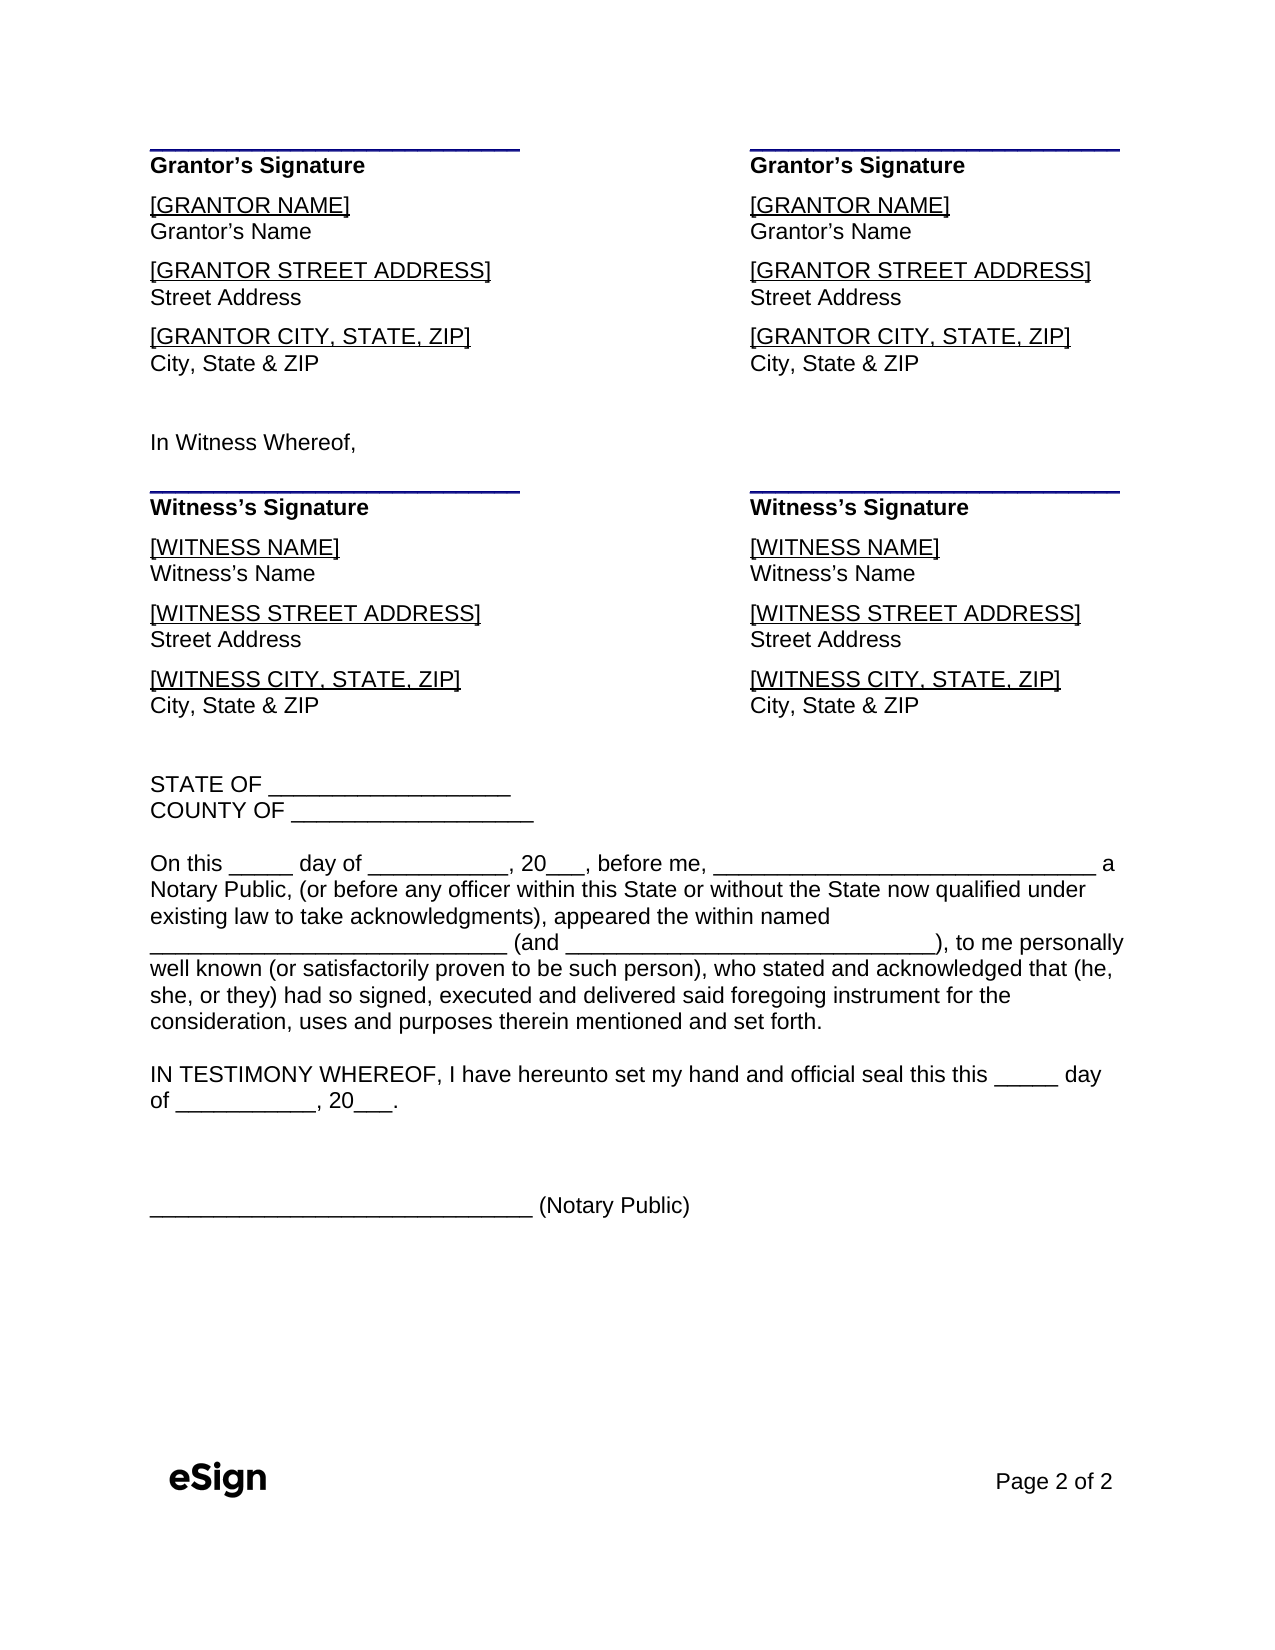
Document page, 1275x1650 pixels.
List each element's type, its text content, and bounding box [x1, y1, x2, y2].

text COUNTY OF ___________________ [150, 797, 1125, 823]
text [WITNESS STREET ADDRESS] [WITNESS STREET ADDRESS] [150, 600, 1125, 626]
text On this _____ day of ___________, 20___, before me, ______________________________ a Notary Public, (or before any officer within this State or without the State now qualified under existing law to take acknowledgments), appeared the within named ____________________________ (and _____________________________), to me personally well known (or satisfactorily proven to be such person), who stated and acknowledged that (he, she, or they) had so signed, executed and delivered said foregoing instrument for the consideration, uses and purposes therein mentioned and set forth. [150, 850, 1125, 1034]
text [GRANTOR NAME] [GRANTOR NAME] [150, 192, 1125, 218]
text Grantor’s Signature Grantor’s Signature [150, 152, 1125, 178]
text City, State & ZIP City, State & ZIP [150, 692, 1125, 718]
text [WITNESS CITY, STATE, ZIP] [WITNESS CITY, STATE, ZIP] [150, 666, 1125, 692]
text ______________________________ (Notary Public) [150, 1192, 1125, 1219]
text STATE OF ___________________ [150, 771, 1125, 797]
text City, State & ZIP City, State & ZIP [150, 349, 1125, 376]
text _____________________________ _____________________________ [150, 126, 1125, 152]
text [GRANTOR STREET ADDRESS] [GRANTOR STREET ADDRESS] [150, 257, 1125, 284]
text IN TESTIMONY WHEREOF, I have hereunto set my hand and official seal this this _____ day of ___________, 20___. [150, 1061, 1125, 1113]
text Street Address Street Address [150, 284, 1125, 310]
text In Witness Whereof, [150, 428, 1125, 455]
text Grantor’s Name Grantor’s Name [150, 218, 1125, 244]
text Witness’s Signature Witness’s Signature [150, 494, 1125, 521]
text Street Address Street Address [150, 626, 1125, 652]
text [WITNESS NAME] [WITNESS NAME] [150, 534, 1125, 560]
text Witness’s Name Witness’s Name [150, 560, 1125, 587]
text _____________________________ _____________________________ [150, 468, 1125, 494]
text [GRANTOR CITY, STATE, ZIP] [GRANTOR CITY, STATE, ZIP] [150, 323, 1125, 349]
